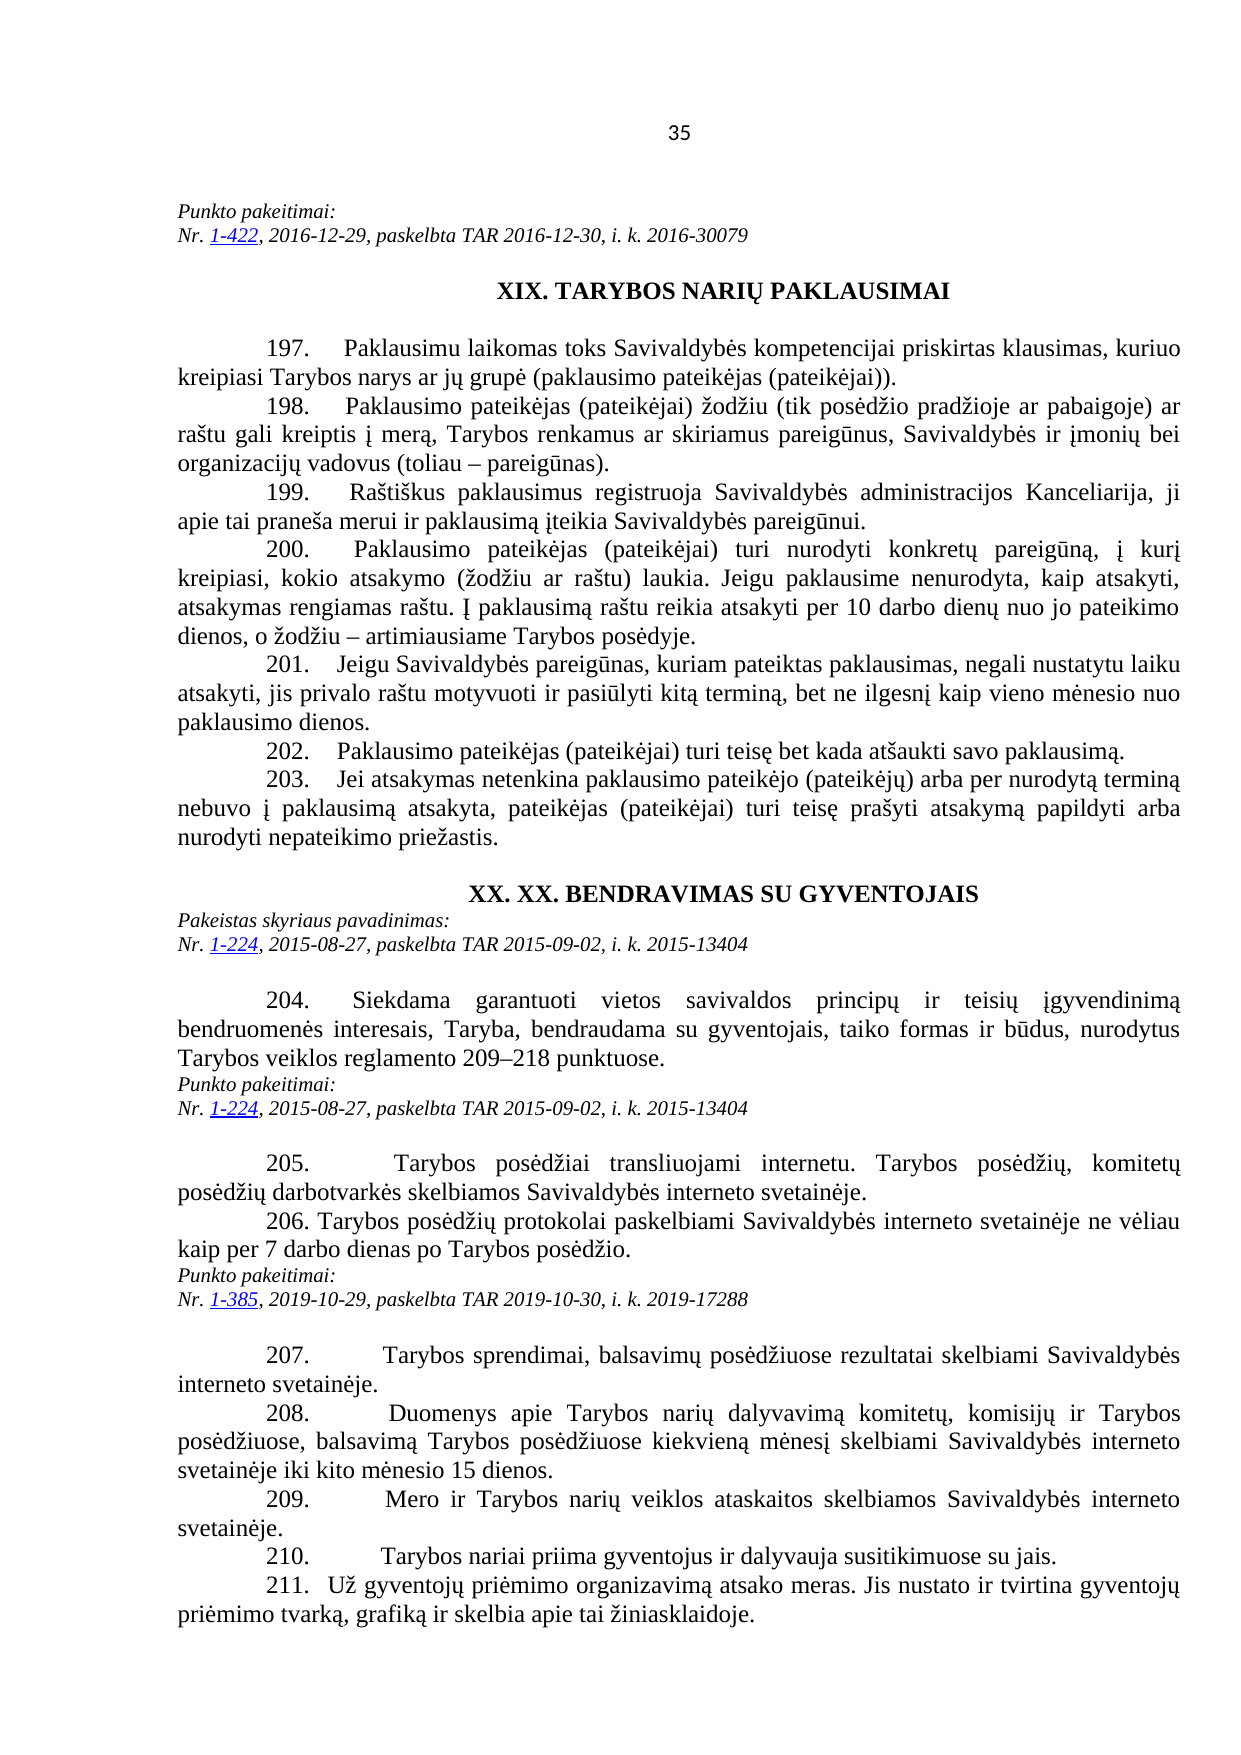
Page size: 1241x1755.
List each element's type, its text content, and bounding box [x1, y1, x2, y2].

text 206. Tarybos posėdžių protokolai paskelbiami Savivaldybės interneto svetainėje ne vėliau kaip per 7 darbo dienas po Tarybos posėdžio. [177, 1206, 1181, 1263]
text Nr. 1-224, 2015-08-27, paskelbta TAR 2015-09-02, i. k. 2015-13404 [177, 932, 1181, 956]
text 204. Siekdama garantuoti vietos savivaldos principų ir teisių įgyvendinimą bendruomenės interesais, Taryba, bendraudama su gyventojais, taiko formas ir būdus, nurodytus Tarybos veiklos reglamento 209–218 punktuose. [177, 985, 1181, 1071]
text XX. XX. BENDRAVIMAS SU GYVENTOJAIS [177, 879, 1181, 908]
text 201. Jeigu Savivaldybės pareigūnas, kuriam pateiktas paklausimas, negali nustatytu laiku atsakyti, jis privalo raštu motyvuoti ir pasiūlyti kitą terminą, bet ne ilgesnį kaip vieno mėnesio nuo paklausimo dienos. [177, 649, 1181, 736]
text 211. Už gyventojų priėmimo organizavimą atsako meras. Jis nustato ir tvirtina gyventojų priėmimo tvarką, grafiką ir skelbia apie tai žiniasklaidoje. [177, 1570, 1181, 1628]
text XIX. TARYBOS NARIŲ PAKLAUSIMAI [177, 276, 1181, 304]
text Punkto pakeitimai: [177, 1071, 1181, 1096]
text Punkto pakeitimai: [177, 1263, 1181, 1287]
text 197. Paklausimu laikomas toks Savivaldybės kompetencijai priskirtas klausimas, kuriuo kreipiasi Tarybos narys ar jų grupė (paklausimo pateikėjas (pateikėjai)). [177, 333, 1181, 391]
text 198. Paklausimo pateikėjas (pateikėjai) žodžiu (tik posėdžio pradžioje ar pabaigoje) ar raštu gali kreiptis į merą, Tarybos renkamus ar skiriamus pareigūnus, Savivaldybės ir įmonių bei organizacijų vadovus (toliau – pareigūnas). [177, 391, 1181, 477]
text 208. Duomenys apie Tarybos narių dalyvavimą komitetų, komisijų ir Tarybos posėdžiuose, balsavimą Tarybos posėdžiuose kiekvieną mėnesį skelbiami Savivaldybės interneto svetainėje iki kito mėnesio 15 dienos. [177, 1398, 1181, 1484]
text 202. Paklausimo pateikėjas (pateikėjai) turi teisę bet kada atšaukti savo paklausimą. [177, 736, 1181, 764]
text 200. Paklausimo pateikėjas (pateikėjai) turi nurodyti konkretų pareigūną, į kurį kreipiasi, kokio atsakymo (žodžiu ar raštu) laukia. Jeigu paklausime nenurodyta, kaip atsakyti, atsakymas rengiamas raštu. Į paklausimą raštu reikia atsakyti per 10 darbo dienų nuo jo pateikimo dienos, o žodžiu – artimiausiame Tarybos posėdyje. [177, 534, 1181, 649]
text Nr. 1-422, 2016-12-29, paskelbta TAR 2016-12-30, i. k. 2016-30079 [177, 223, 1181, 247]
text Nr. 1-224, 2015-08-27, paskelbta TAR 2015-09-02, i. k. 2015-13404 [177, 1096, 1181, 1119]
text 209. Mero ir Tarybos narių veiklos ataskaitos skelbiamos Savivaldybės interneto svetainėje. [177, 1484, 1181, 1541]
text Punkto pakeitimai: [177, 199, 1181, 223]
text Nr. 1-385, 2019-10-29, paskelbta TAR 2019-10-30, i. k. 2019-17288 [177, 1287, 1181, 1311]
text 210. Tarybos nariai priima gyventojus ir dalyvauja susitikimuose su jais. [177, 1541, 1181, 1570]
text 207. Tarybos sprendimai, balsavimų posėdžiuose rezultatai skelbiami Savivaldybės interneto svetainėje. [177, 1340, 1181, 1398]
text 203. Jei atsakymas netenkina paklausimo pateikėjo (pateikėjų) arba per nurodytą terminą nebuvo į paklausimą atsakyta, pateikėjas (pateikėjai) turi teisę prašyti atsakymą papildyti arba nurodyti nepateikimo priežastis. [177, 764, 1181, 851]
text 205. Tarybos posėdžiai transliuojami internetu. Tarybos posėdžių, komitetų posėdžių darbotvarkės skelbiamos Savivaldybės interneto svetainėje. [177, 1148, 1181, 1206]
text 199. Raštiškus paklausimus registruoja Savivaldybės administracijos Kanceliarija, ji apie tai praneša merui ir paklausimą įteikia Savivaldybės pareigūnui. [177, 477, 1181, 534]
text Pakeistas skyriaus pavadinimas: [177, 908, 1181, 932]
